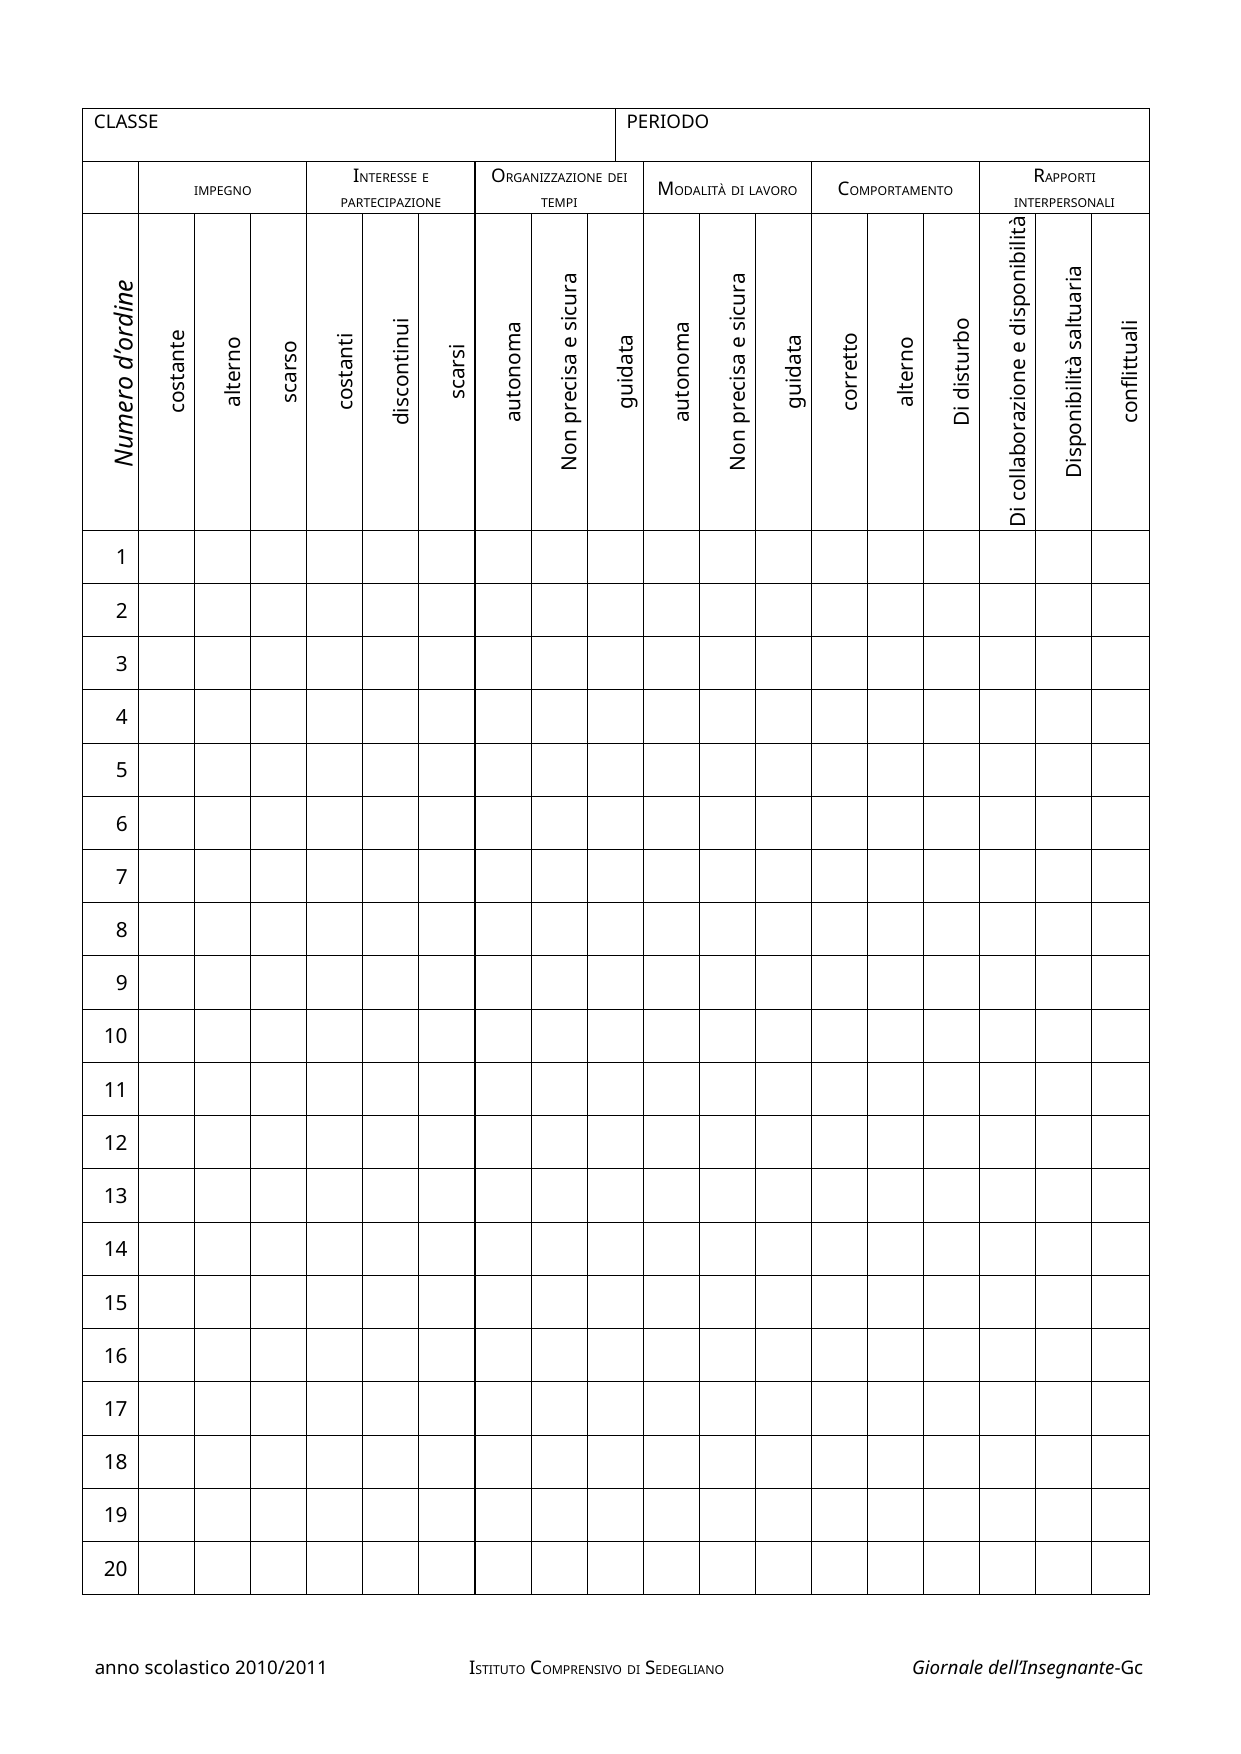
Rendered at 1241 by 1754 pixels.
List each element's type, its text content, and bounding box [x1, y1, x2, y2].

table_cell 10 [83, 1010, 138, 1062]
table_cell [700, 903, 755, 955]
table_cell [756, 1542, 811, 1594]
table_cell [700, 1223, 755, 1275]
table_cell [419, 1382, 474, 1434]
table_cell [980, 690, 1035, 742]
table_cell [756, 956, 811, 1009]
table_cell [139, 797, 194, 849]
table_cell [251, 1010, 306, 1062]
table_cell scarso [251, 214, 306, 529]
table_cell [532, 531, 587, 583]
table_cell [532, 1223, 587, 1275]
table_cell [812, 1436, 867, 1488]
table_cell [812, 1329, 867, 1381]
table_cell Non precisa e sicura [700, 214, 755, 529]
table_cell [588, 903, 643, 955]
table_cell [812, 797, 867, 849]
table_cell [476, 850, 531, 902]
table_cell [924, 797, 979, 849]
table_cell [419, 637, 474, 689]
table_cell 15 [83, 1276, 138, 1328]
table_cell [363, 850, 418, 902]
table_cell [588, 956, 643, 1009]
table_cell [700, 1116, 755, 1168]
table_cell [812, 1116, 867, 1168]
table_cell [363, 1116, 418, 1168]
table_cell [700, 531, 755, 583]
table_cell 20 [83, 1542, 138, 1594]
table_cell [756, 637, 811, 689]
table_cell [195, 1010, 250, 1062]
table_cell [307, 1010, 362, 1062]
table_cell [644, 1169, 699, 1222]
table_header periodo [616, 109, 1149, 161]
table_cell [756, 1063, 811, 1115]
table_cell [644, 1063, 699, 1115]
table_cell [532, 584, 587, 636]
table_cell [307, 584, 362, 636]
table_cell [1036, 903, 1091, 955]
table_cell [812, 850, 867, 902]
table_cell [588, 744, 643, 796]
table_cell [588, 1276, 643, 1328]
table_cell [980, 637, 1035, 689]
table_cell [532, 1436, 587, 1488]
table_cell [980, 1542, 1035, 1594]
table_cell [588, 637, 643, 689]
table_cell [251, 1542, 306, 1594]
table_cell [980, 1276, 1035, 1328]
table_cell [644, 531, 699, 583]
table_cell [644, 1436, 699, 1488]
table_cell [476, 1329, 531, 1381]
table_cell [1036, 531, 1091, 583]
table_cell [139, 690, 194, 742]
table_cell [1092, 1276, 1149, 1328]
table_cell [532, 1382, 587, 1434]
table_cell [251, 1329, 306, 1381]
table_cell [307, 637, 362, 689]
table_cell [812, 584, 867, 636]
table_cell [139, 1010, 194, 1062]
table_cell [419, 850, 474, 902]
table_cell [924, 690, 979, 742]
table_cell 16 [83, 1329, 138, 1381]
table_cell discontinui [363, 214, 418, 529]
table_cell [195, 690, 250, 742]
table_cell [419, 1063, 474, 1115]
table_cell [700, 690, 755, 742]
table_cell [644, 1010, 699, 1062]
table_cell [363, 690, 418, 742]
table_cell [251, 1063, 306, 1115]
table_cell [980, 1223, 1035, 1275]
table_cell [868, 1436, 923, 1488]
table_cell [139, 531, 194, 583]
table_cell [363, 744, 418, 796]
table_cell [532, 1169, 587, 1222]
table_cell [251, 690, 306, 742]
table_cell [363, 1223, 418, 1275]
table_cell [924, 1542, 979, 1594]
table_cell [644, 1489, 699, 1541]
table_cell [251, 903, 306, 955]
table_cell [251, 797, 306, 849]
table_cell alterno [868, 214, 923, 529]
table_cell [139, 956, 194, 1009]
table_cell Interesse e partecipazione [307, 162, 474, 213]
table_cell [980, 1063, 1035, 1115]
table_cell [307, 531, 362, 583]
table_cell 14 [83, 1223, 138, 1275]
table_cell [700, 1169, 755, 1222]
table_cell [476, 1063, 531, 1115]
table_cell [924, 1329, 979, 1381]
table_cell [307, 1223, 362, 1275]
table_cell [419, 744, 474, 796]
table_cell [868, 956, 923, 1009]
table_cell [1036, 1116, 1091, 1168]
table_cell Numero d’ordine [83, 214, 138, 529]
table_cell [139, 1276, 194, 1328]
table_cell [476, 903, 531, 955]
table_cell [868, 637, 923, 689]
table_cell [195, 1223, 250, 1275]
table_cell [195, 1329, 250, 1381]
table_cell Disponibilità saltuaria [1036, 214, 1091, 529]
table_cell [1036, 1542, 1091, 1594]
table_cell [700, 1489, 755, 1541]
table_cell [756, 690, 811, 742]
table_cell [1036, 690, 1091, 742]
table_cell [363, 1436, 418, 1488]
table_cell [644, 1329, 699, 1381]
table_cell [1092, 903, 1149, 955]
table_cell [532, 637, 587, 689]
table_cell [588, 584, 643, 636]
table_cell [756, 1010, 811, 1062]
table_cell [1036, 1010, 1091, 1062]
table_cell [139, 1382, 194, 1434]
table_cell [644, 637, 699, 689]
table_cell [644, 1276, 699, 1328]
table_cell [644, 956, 699, 1009]
table_cell [1036, 1382, 1091, 1434]
table_cell [812, 956, 867, 1009]
table_cell Di disturbo [924, 214, 979, 529]
table_cell [476, 584, 531, 636]
table_cell [980, 1436, 1035, 1488]
table_cell 1 [83, 531, 138, 583]
table_cell [363, 1063, 418, 1115]
table_cell [588, 690, 643, 742]
table_cell [700, 637, 755, 689]
table_cell [588, 1489, 643, 1541]
table_cell [139, 584, 194, 636]
table_cell [363, 903, 418, 955]
table_cell [700, 797, 755, 849]
table_cell [139, 903, 194, 955]
table_cell [644, 850, 699, 902]
table_cell [476, 1489, 531, 1541]
table_cell [419, 1223, 474, 1275]
table_cell [251, 1169, 306, 1222]
table_cell [307, 690, 362, 742]
table_cell [532, 903, 587, 955]
table_cell [644, 1542, 699, 1594]
table_cell [700, 956, 755, 1009]
table_cell [868, 1223, 923, 1275]
table_cell [644, 903, 699, 955]
table_cell [532, 1276, 587, 1328]
table_cell [363, 1382, 418, 1434]
table_cell 12 [83, 1116, 138, 1168]
table_cell [419, 956, 474, 1009]
table_cell [756, 1116, 811, 1168]
table_cell [588, 1436, 643, 1488]
table_cell [419, 1542, 474, 1594]
table_cell [195, 744, 250, 796]
table_cell [195, 1489, 250, 1541]
table_cell [1036, 1489, 1091, 1541]
table_cell [868, 1116, 923, 1168]
table_cell [195, 531, 250, 583]
table_cell [644, 690, 699, 742]
table_cell [868, 531, 923, 583]
table_cell [419, 1436, 474, 1488]
table_cell [868, 1276, 923, 1328]
table_cell [700, 1276, 755, 1328]
table_cell [532, 1329, 587, 1381]
table_cell [980, 956, 1035, 1009]
table_cell [980, 1010, 1035, 1062]
table_cell [307, 1329, 362, 1381]
table_cell [307, 1382, 362, 1434]
table_cell [924, 1382, 979, 1434]
table_cell 13 [83, 1169, 138, 1222]
table_cell [532, 956, 587, 1009]
table_cell [868, 903, 923, 955]
table_cell [251, 1223, 306, 1275]
table_cell 17 [83, 1382, 138, 1434]
table_cell costanti [307, 214, 362, 529]
table_cell [307, 1436, 362, 1488]
table_cell [588, 1169, 643, 1222]
table_cell impegno [139, 162, 306, 213]
table_cell [980, 584, 1035, 636]
table_cell [588, 531, 643, 583]
table_cell [1092, 1223, 1149, 1275]
table_cell [588, 1063, 643, 1115]
table_cell [1036, 744, 1091, 796]
table_cell 11 [83, 1063, 138, 1115]
table_cell [1036, 1329, 1091, 1381]
table_cell [756, 1223, 811, 1275]
table_cell [980, 1169, 1035, 1222]
table_cell [644, 1223, 699, 1275]
table_cell [700, 1542, 755, 1594]
table_cell [1036, 637, 1091, 689]
table_cell Modalità di lavoro [644, 162, 811, 213]
table_cell Di collaborazione e disponibilità [980, 214, 1035, 529]
table_cell [363, 1329, 418, 1381]
table_cell [251, 956, 306, 1009]
table_cell [419, 1276, 474, 1328]
table_cell [812, 1010, 867, 1062]
table_cell [251, 531, 306, 583]
table_cell [307, 1542, 362, 1594]
table_cell [812, 1489, 867, 1541]
table_header classe [83, 109, 615, 161]
table_cell [139, 850, 194, 902]
table_cell [980, 1116, 1035, 1168]
table_cell [812, 744, 867, 796]
table_cell costante [139, 214, 194, 529]
table_cell [756, 744, 811, 796]
table_cell [532, 744, 587, 796]
table_cell [195, 956, 250, 1009]
table_cell [363, 1489, 418, 1541]
table_cell [476, 1382, 531, 1434]
table_cell [251, 637, 306, 689]
table_cell [139, 1542, 194, 1594]
table_cell [363, 584, 418, 636]
table_cell [532, 850, 587, 902]
table_cell [419, 1010, 474, 1062]
table_cell [139, 1116, 194, 1168]
table_cell [924, 956, 979, 1009]
table_cell [195, 797, 250, 849]
table_cell [363, 1169, 418, 1222]
table_cell [644, 744, 699, 796]
table_cell [1092, 1063, 1149, 1115]
table_cell [307, 1116, 362, 1168]
table_cell [1092, 1542, 1149, 1594]
table_cell [700, 1382, 755, 1434]
table_cell [476, 531, 531, 583]
table_cell [756, 1276, 811, 1328]
table_cell [588, 1223, 643, 1275]
table_cell [1092, 797, 1149, 849]
table_cell [251, 1276, 306, 1328]
table_cell [868, 1489, 923, 1541]
table_cell [195, 1382, 250, 1434]
table_cell [195, 1116, 250, 1168]
table_cell autonoma [644, 214, 699, 529]
table_cell [756, 850, 811, 902]
table_cell [307, 1063, 362, 1115]
table_cell [251, 1116, 306, 1168]
table_cell [476, 1116, 531, 1168]
table_cell [756, 903, 811, 955]
table_cell [588, 1382, 643, 1434]
table_cell [1092, 637, 1149, 689]
table_cell [419, 797, 474, 849]
table_cell [139, 637, 194, 689]
table_cell [251, 850, 306, 902]
table_cell [1036, 850, 1091, 902]
table_cell [700, 744, 755, 796]
table_cell [756, 1329, 811, 1381]
table_cell [1036, 1223, 1091, 1275]
table_cell Non precisa e sicura [532, 214, 587, 529]
table_cell [532, 797, 587, 849]
table_cell Rapporti interpersonali [980, 162, 1149, 213]
table_cell [756, 584, 811, 636]
table_cell guidata [588, 214, 643, 529]
table_cell [812, 690, 867, 742]
table_cell [868, 1063, 923, 1115]
table_cell [419, 1169, 474, 1222]
table_cell [644, 1382, 699, 1434]
table_cell [476, 1169, 531, 1222]
table_cell [756, 1489, 811, 1541]
table_cell [980, 797, 1035, 849]
table_cell [756, 1436, 811, 1488]
table_cell [476, 637, 531, 689]
table_cell [588, 1116, 643, 1168]
table_cell [924, 1169, 979, 1222]
table_cell [251, 1489, 306, 1541]
table_cell [812, 531, 867, 583]
table_cell [1036, 1063, 1091, 1115]
table_cell [195, 903, 250, 955]
table_cell [980, 850, 1035, 902]
table_cell [644, 1116, 699, 1168]
table_cell [363, 637, 418, 689]
table_cell conflittuali [1092, 214, 1149, 529]
table_cell [924, 584, 979, 636]
table_cell [363, 1010, 418, 1062]
table_cell [307, 903, 362, 955]
table_cell corretto [812, 214, 867, 529]
table_cell [1092, 1169, 1149, 1222]
table_cell [1036, 797, 1091, 849]
table_cell [195, 637, 250, 689]
table_cell [532, 1489, 587, 1541]
table_cell [980, 531, 1035, 583]
table_cell [419, 1329, 474, 1381]
table_cell [139, 744, 194, 796]
table_cell [644, 584, 699, 636]
table_cell [1092, 690, 1149, 742]
table_cell [588, 797, 643, 849]
table_cell 2 [83, 584, 138, 636]
table_cell [139, 1489, 194, 1541]
table_cell [307, 850, 362, 902]
table_cell [924, 531, 979, 583]
table_cell [756, 531, 811, 583]
table_cell [1092, 1489, 1149, 1541]
table_cell [980, 903, 1035, 955]
table_cell alterno [195, 214, 250, 529]
table_cell [644, 797, 699, 849]
table_cell [195, 584, 250, 636]
table_cell Organizzazione dei tempi [476, 162, 643, 213]
table_cell [868, 690, 923, 742]
table_cell 8 [83, 903, 138, 955]
table_cell [700, 850, 755, 902]
table_cell [1092, 1329, 1149, 1381]
table_cell 18 [83, 1436, 138, 1488]
table_cell [756, 797, 811, 849]
table_cell [868, 1329, 923, 1381]
table_cell [307, 744, 362, 796]
table_cell [419, 903, 474, 955]
table_cell [1092, 1116, 1149, 1168]
table_cell [924, 1010, 979, 1062]
table_cell [195, 1542, 250, 1594]
table_cell [924, 1436, 979, 1488]
table_cell [924, 637, 979, 689]
table_cell [812, 637, 867, 689]
table_cell [812, 1223, 867, 1275]
table_cell [1092, 584, 1149, 636]
table_cell [868, 797, 923, 849]
table_cell [1036, 956, 1091, 1009]
table_cell [195, 1063, 250, 1115]
table_cell [419, 531, 474, 583]
table_cell [588, 1329, 643, 1381]
table_cell Comportamento [812, 162, 979, 213]
table_cell [195, 1436, 250, 1488]
table_cell [700, 1063, 755, 1115]
table_cell [924, 1063, 979, 1115]
table_cell 5 [83, 744, 138, 796]
table_cell [868, 850, 923, 902]
table_cell [195, 1276, 250, 1328]
table_cell [363, 531, 418, 583]
table_cell [700, 1329, 755, 1381]
table_cell [251, 1436, 306, 1488]
table_cell [1092, 1436, 1149, 1488]
table_cell guidata [756, 214, 811, 529]
table_cell [139, 1436, 194, 1488]
table_cell 4 [83, 690, 138, 742]
table_cell [476, 690, 531, 742]
table_cell [307, 956, 362, 1009]
table_cell [139, 1063, 194, 1115]
table_cell [868, 584, 923, 636]
table_cell [924, 850, 979, 902]
table_cell [700, 1436, 755, 1488]
table_cell [756, 1169, 811, 1222]
table_cell [588, 850, 643, 902]
table_cell [532, 1010, 587, 1062]
table_cell [307, 1169, 362, 1222]
table_cell [363, 797, 418, 849]
table_cell [868, 1010, 923, 1062]
table_cell [532, 690, 587, 742]
table_cell [588, 1010, 643, 1062]
table_cell 7 [83, 850, 138, 902]
table_cell [419, 584, 474, 636]
table_cell [83, 162, 138, 213]
table_cell [924, 1276, 979, 1328]
table_cell [476, 1436, 531, 1488]
table_cell [980, 1329, 1035, 1381]
table_cell autonoma [476, 214, 531, 529]
table_cell [476, 797, 531, 849]
table_cell [812, 1063, 867, 1115]
table_cell [700, 584, 755, 636]
table_cell [812, 1276, 867, 1328]
table_cell [363, 1542, 418, 1594]
table_cell [868, 1169, 923, 1222]
table_cell [139, 1329, 194, 1381]
table_cell [924, 1223, 979, 1275]
table_cell [195, 1169, 250, 1222]
table_cell [419, 1489, 474, 1541]
table_cell 3 [83, 637, 138, 689]
table_cell [476, 744, 531, 796]
table_cell [980, 1382, 1035, 1434]
table_cell [419, 690, 474, 742]
table_cell [532, 1542, 587, 1594]
table_cell [756, 1382, 811, 1434]
table_cell [307, 1276, 362, 1328]
table_cell [924, 1116, 979, 1168]
table_cell [363, 956, 418, 1009]
table_cell [980, 1489, 1035, 1541]
table_cell [195, 850, 250, 902]
table_cell [1092, 1010, 1149, 1062]
table_cell [139, 1169, 194, 1222]
table_cell [812, 1382, 867, 1434]
table_cell [476, 1542, 531, 1594]
table_cell [924, 1489, 979, 1541]
table_cell [1036, 584, 1091, 636]
table_cell [924, 903, 979, 955]
table_cell [700, 1010, 755, 1062]
table_cell [812, 1169, 867, 1222]
table_cell [476, 956, 531, 1009]
table_cell [1092, 956, 1149, 1009]
table_cell [307, 1489, 362, 1541]
table_cell [868, 744, 923, 796]
table_cell [868, 1542, 923, 1594]
table_cell [1036, 1276, 1091, 1328]
table_cell [307, 797, 362, 849]
table_cell [1092, 744, 1149, 796]
table_cell [139, 1223, 194, 1275]
table_cell [476, 1276, 531, 1328]
table_cell [1092, 1382, 1149, 1434]
table_cell [532, 1116, 587, 1168]
table_cell [924, 744, 979, 796]
table_cell [1036, 1436, 1091, 1488]
table_cell [588, 1542, 643, 1594]
table_cell [1092, 531, 1149, 583]
table_cell 6 [83, 797, 138, 849]
table_cell [980, 744, 1035, 796]
table_cell [1092, 850, 1149, 902]
table_cell [1036, 1169, 1091, 1222]
table_cell 19 [83, 1489, 138, 1541]
table_cell [532, 1063, 587, 1115]
table_cell [812, 903, 867, 955]
table_cell [476, 1010, 531, 1062]
table_cell [251, 744, 306, 796]
table_cell 9 [83, 956, 138, 1009]
table_cell [251, 584, 306, 636]
table_cell [868, 1382, 923, 1434]
table_cell [419, 1116, 474, 1168]
table_cell [251, 1382, 306, 1434]
table_cell [363, 1276, 418, 1328]
table_cell [812, 1542, 867, 1594]
table_cell scarsi [419, 214, 474, 529]
table_cell [476, 1223, 531, 1275]
